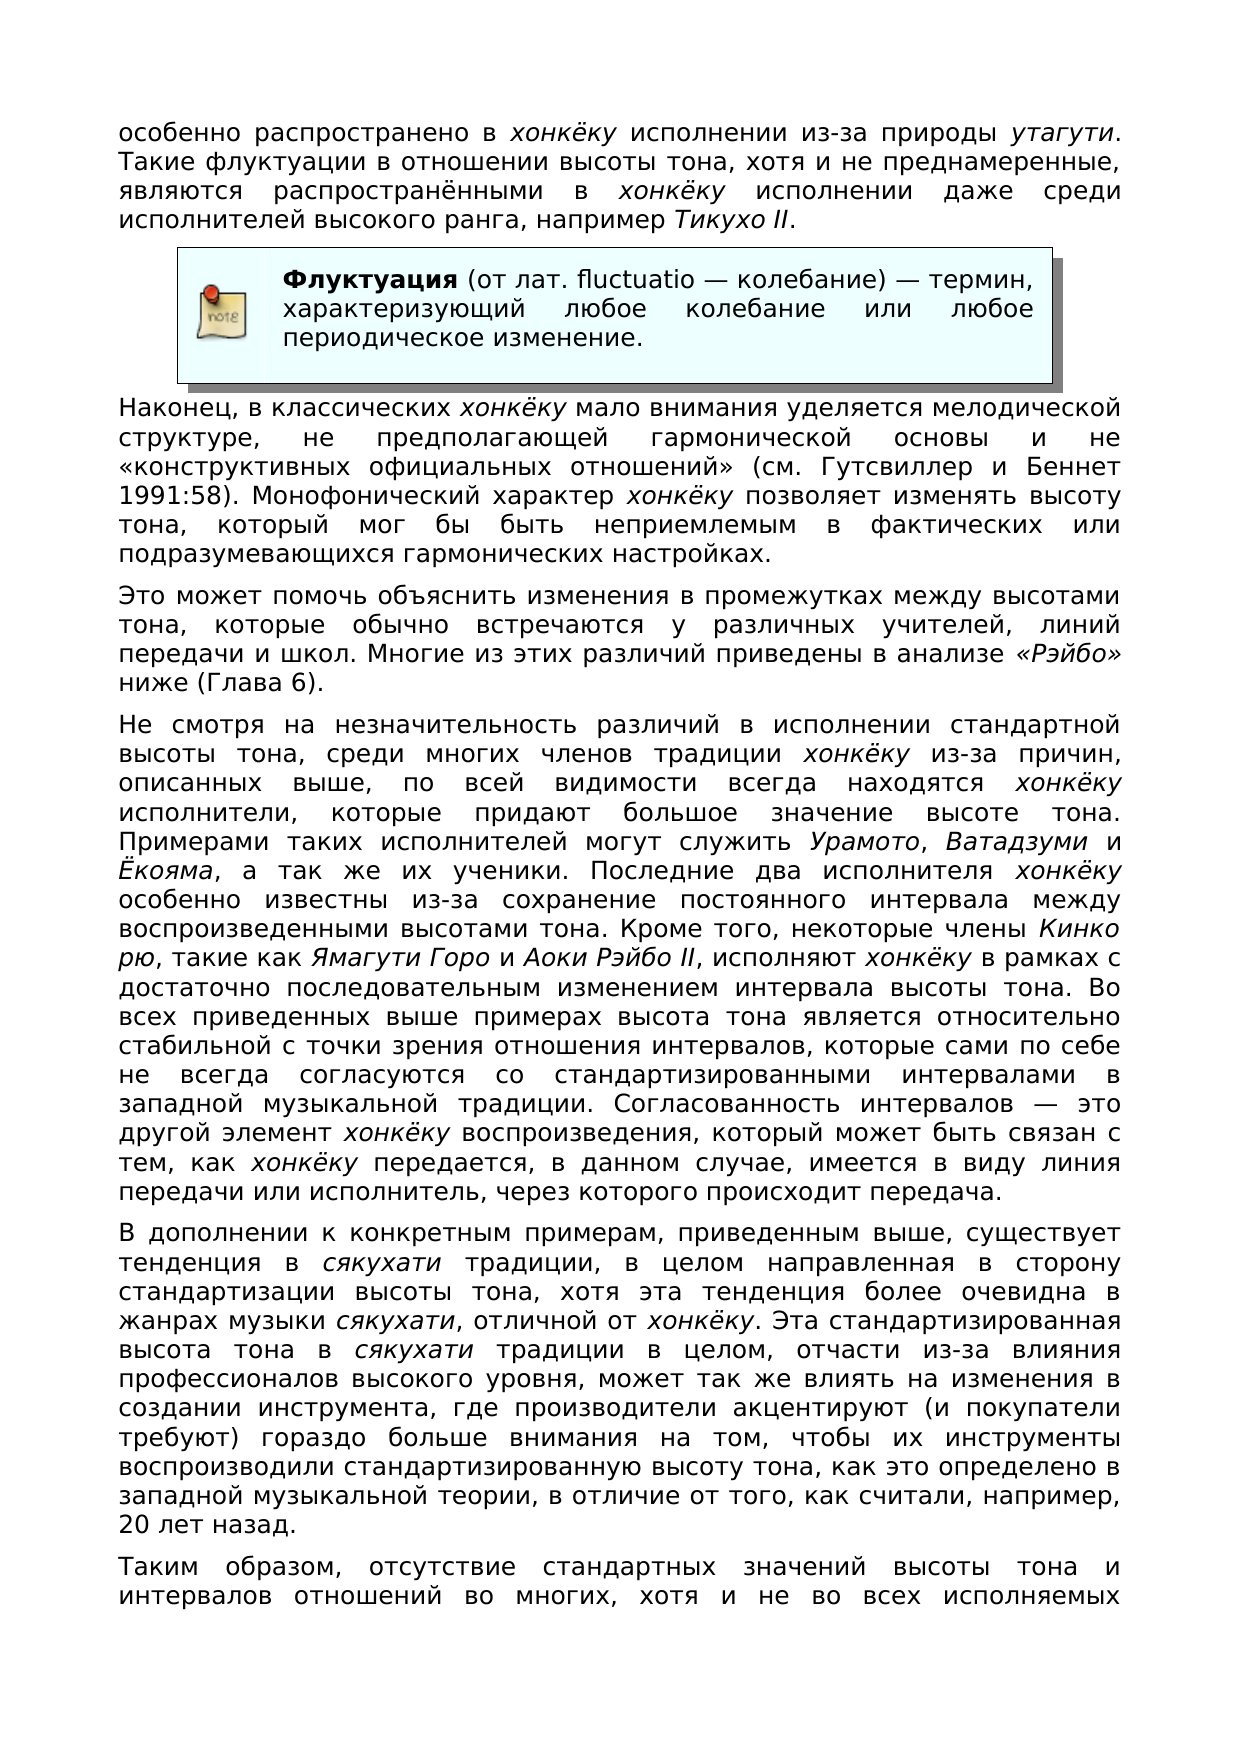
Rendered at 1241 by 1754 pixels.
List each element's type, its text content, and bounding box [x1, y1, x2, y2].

table_header [178, 248, 264, 383]
text Таким образом, отсутствие стандартных значений высоты тона и интервалов отношений во многих, хотя и не во всех исполняемых [118, 1552, 1122, 1610]
text особенно распространено в хонкёку исполнении из-за природы утагути. Такие флуктуации в отношении высоты тона, хотя и не преднамеренные, являются распространёнными в хонкёку исполнении даже среди исполнителей высокого ранга, например Тикухо II. [118, 118, 1122, 235]
text В дополнении к конкретным примерам, приведенным выше, существует тенденция в сякухати традиции, в целом направленная в сторону стандартизации высоты тона, хотя эта тенденция более очевидна в жанрах музыки сякухати, отличной от хонкёку. Эта стандартизированная высота тона в сякухати традиции в целом, отчасти из-за влияния профессионалов высокого уровня, может так же влиять на изменения в создании инструмента, где производители акцентируют (и покупатели требуют) гораздо больше внимания на том, чтобы их инструменты воспроизводили стандартизированную высоту тона, как это определено в западной музыкальной теории, в отличие от того, как считали, например, 20 лет назад. [118, 1218, 1122, 1539]
text Не смотря на незначительность различий в исполнении стандартной высоты тона, среди многих членов традиции хонкёку из-за причин, описанных выше, по всей видимости всегда находятся хонкёку исполнители, которые придают большое значение высоте тона. Примерами таких исполнителей могут служить Урамото, Ватадзуми и Ёкояма, а так же их ученики. Последние два исполнителя хонкёку особенно известны из-за сохранение постоянного интервала между воспроизведенными высотами тона. Кроме того, некоторые члены Кинко рю, такие как Ямагути Горо и Аоки Рэйбо II, исполняют хонкёку в рамках с достаточно последовательным изменением интервала высоты тона. Во всех приведенных выше примерах высота тона является относительно стабильной с точки зрения отношения интервалов, которые сами по себе не всегда согласуются со стандартизированными интервалами в западной музыкальной традиции. Согласованность интервалов — это другой элемент хонкёку воспроизведения, который может быть связан с тем, как хонкёку передается, в данном случае, имеется в виду линия передачи или исполнитель, через которого происходит передача. [118, 710, 1122, 1206]
text Наконец, в классических хонкёку мало внимания уделяется мелодической структуре, не предполагающей гармонической основы и не «конструктивных официальных отношений» (см. Гутсвиллер и Беннет 1991:58). Монофонический характер хонкёку позволяет изменять высоту тона, который мог бы быть неприемлемым в фактических или подразумевающихся гармонических настройках. [118, 393, 1122, 568]
picture [183, 277, 259, 353]
table_header Флуктуация (от лат. fluctuatio — колебание) — термин, характеризующий любое колебание или любое периодическое изменение. [265, 248, 1052, 383]
text Это может помочь объяснить изменения в промежутках между высотами тона, которые обычно встречаются у различных учителей, линий передачи и школ. Многие из этих различий приведены в анализе «Рэйбо» ниже (Глава 6). [118, 581, 1122, 698]
